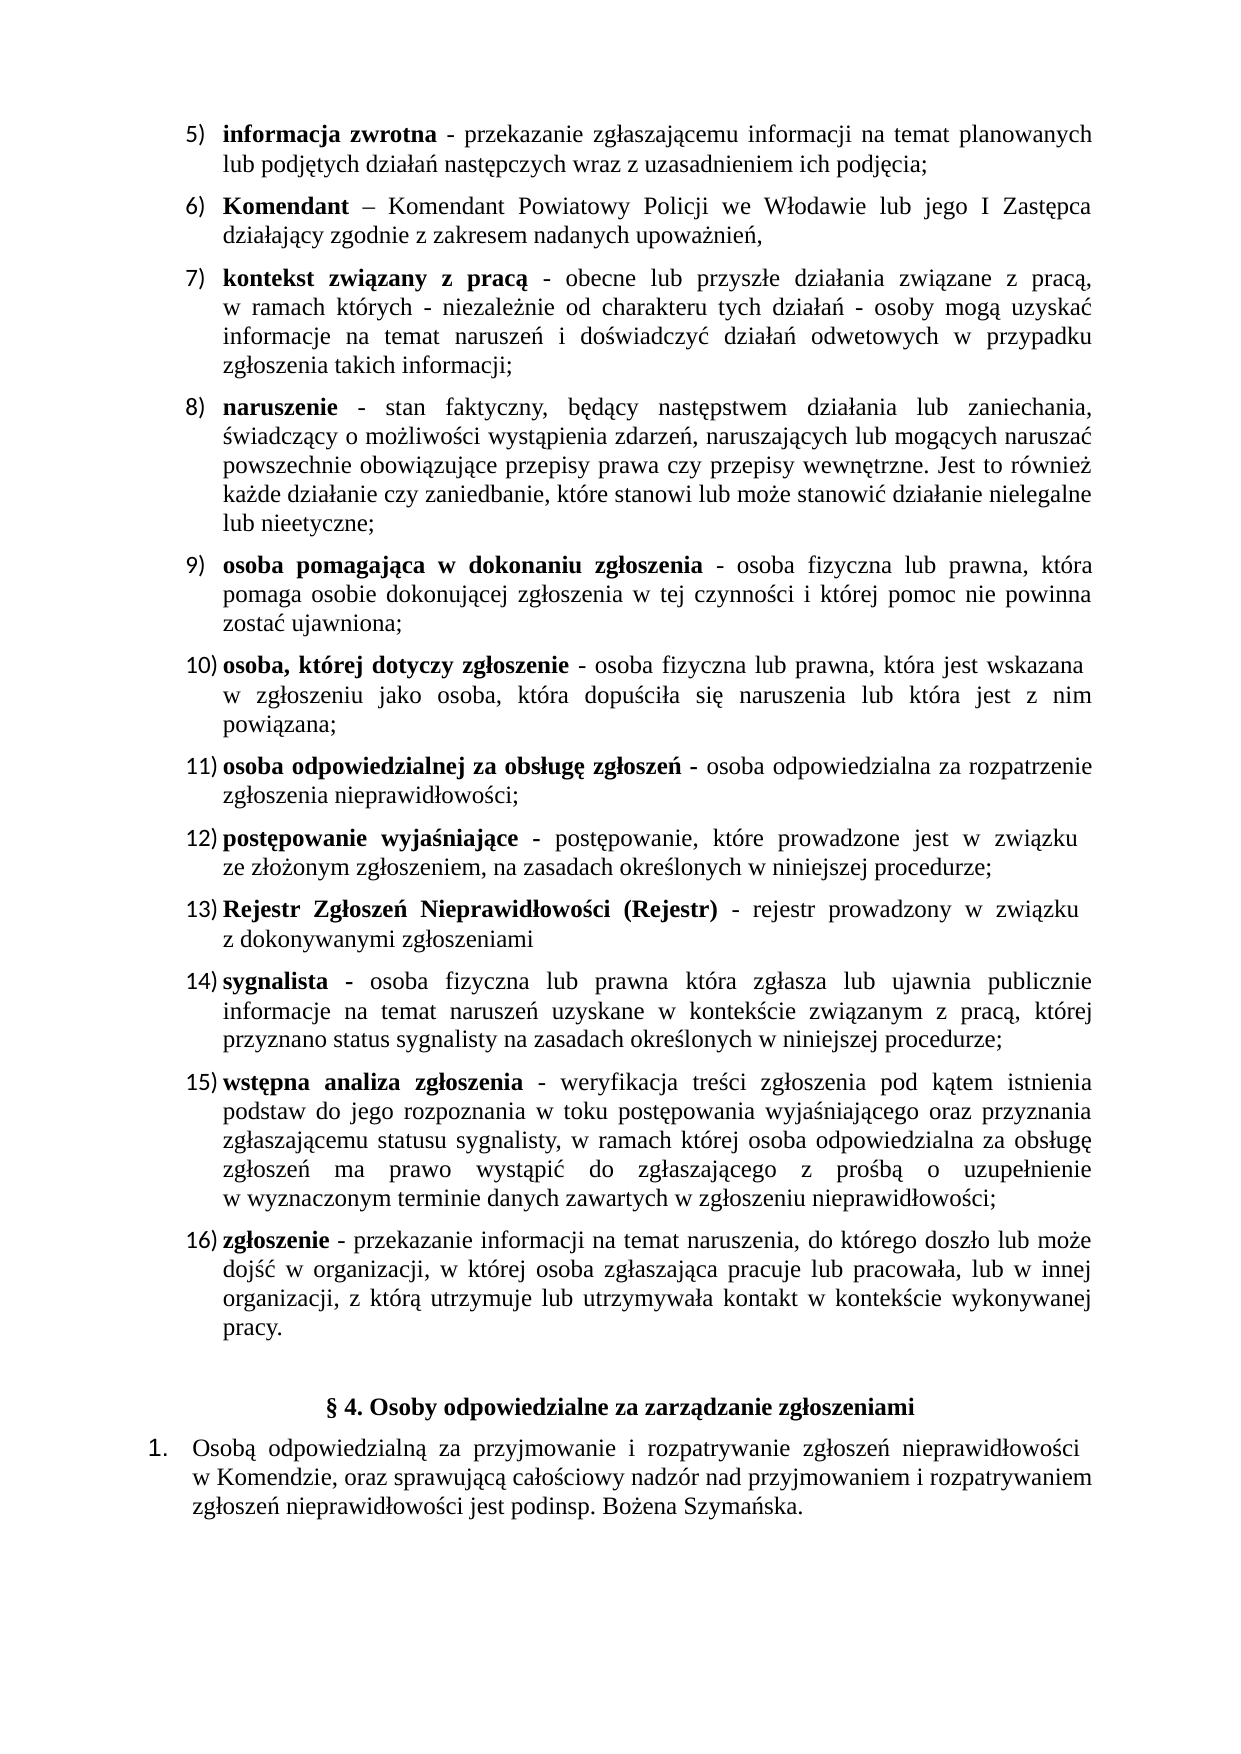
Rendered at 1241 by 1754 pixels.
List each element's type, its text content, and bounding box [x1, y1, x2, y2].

list wstępna analiza zgłoszenia - weryfikacja treści zgłoszenia pod kątem istnienia podstaw do jego rozpoznania w toku postępowania wyjaśniającego oraz przyznania zgłaszającemu statusu sygnalisty, w ramach której osoba odpowiedzialna za obsługę zgłoszeń ma prawo wystąpić do zgłaszającego z prośbą o uzupełnienie w wyznaczonym terminie danych zawartych w zgłoszeniu nieprawidłowości; [185, 1066, 1093, 1211]
list Rejestr Zgłoszeń Nieprawidłowości (Rejestr) - rejestr prowadzony w związku z dokonywanymi zgłoszeniami [185, 893, 1093, 953]
list informacja zwrotna - przekazanie zgłaszającemu informacji na temat planowanych lub podjętych działań następczych wraz z uzasadnieniem ich podjęcia; [185, 118, 1093, 177]
list postępowanie wyjaśniające - postępowanie, które prowadzone jest w związku ze złożonym zgłoszeniem, na zasadach określonych w niniejszej procedurze; [185, 822, 1093, 881]
list osoba odpowiedzialnej za obsługę zgłoszeń - osoba odpowiedzialna za rozpatrzenie zgłoszenia nieprawidłowości; [185, 750, 1093, 809]
list Komendant – Komendant Powiatowy Policji we Włodawie lub jego I Zastępca działający zgodnie z zakresem nadanych upoważnień, [185, 190, 1093, 249]
list osoba pomagająca w dokonaniu zgłoszenia - osoba fizyczna lub prawna, która pomaga osobie dokonującej zgłoszenia w tej czynności i której pomoc nie powinna zostać ujawniona; [185, 549, 1093, 637]
text § 4. Osoby odpowiedzialne za zarządzanie zgłoszeniami [148, 1392, 1093, 1421]
list naruszenie - stan faktyczny, będący następstwem działania lub zaniechania, świadczący o możliwości wystąpienia zdarzeń, naruszających lub mogących naruszać powszechnie obowiązujące przepisy prawa czy przepisy wewnętrzne. Jest to również każde działanie czy zaniedbanie, które stanowi lub może stanowić działanie nielegalne lub nieetyczne; [185, 391, 1093, 536]
list zgłoszenie - przekazanie informacji na temat naruszenia, do którego doszło lub może dojść w organizacji, w której osoba zgłaszająca pracuje lub pracowała, lub w innej organizacji, z którą utrzymuje lub utrzymywała kontakt w kontekście wykonywanej pracy. [185, 1224, 1093, 1341]
list sygnalista - osoba fizyczna lub prawna która zgłasza lub ujawnia publicznie informacje na temat naruszeń uzyskane w kontekście związanym z pracą, której przyznano status sygnalisty na zasadach określonych w niniejszej procedurze; [185, 965, 1093, 1053]
list kontekst związany z pracą - obecne lub przyszłe działania związane z pracą, w ramach których - niezależnie od charakteru tych działań - osoby mogą uzyskać informacje na temat naruszeń i doświadczyć działań odwetowych w przypadku zgłoszenia takich informacji; [185, 262, 1093, 378]
list osoba, której dotyczy zgłoszenie - osoba fizyczna lub prawna, która jest wskazana w zgłoszeniu jako osoba, która dopuściła się naruszenia lub która jest z nim powiązana; [185, 649, 1093, 737]
list Osobą odpowiedzialną za przyjmowanie i rozpatrywanie zgłoszeń nieprawidłowości w Komendzie, oraz sprawującą całościowy nadzór nad przyjmowaniem i rozpatrywaniem zgłoszeń nieprawidłowości jest podinsp. Bożena Szymańska. [148, 1433, 1093, 1519]
